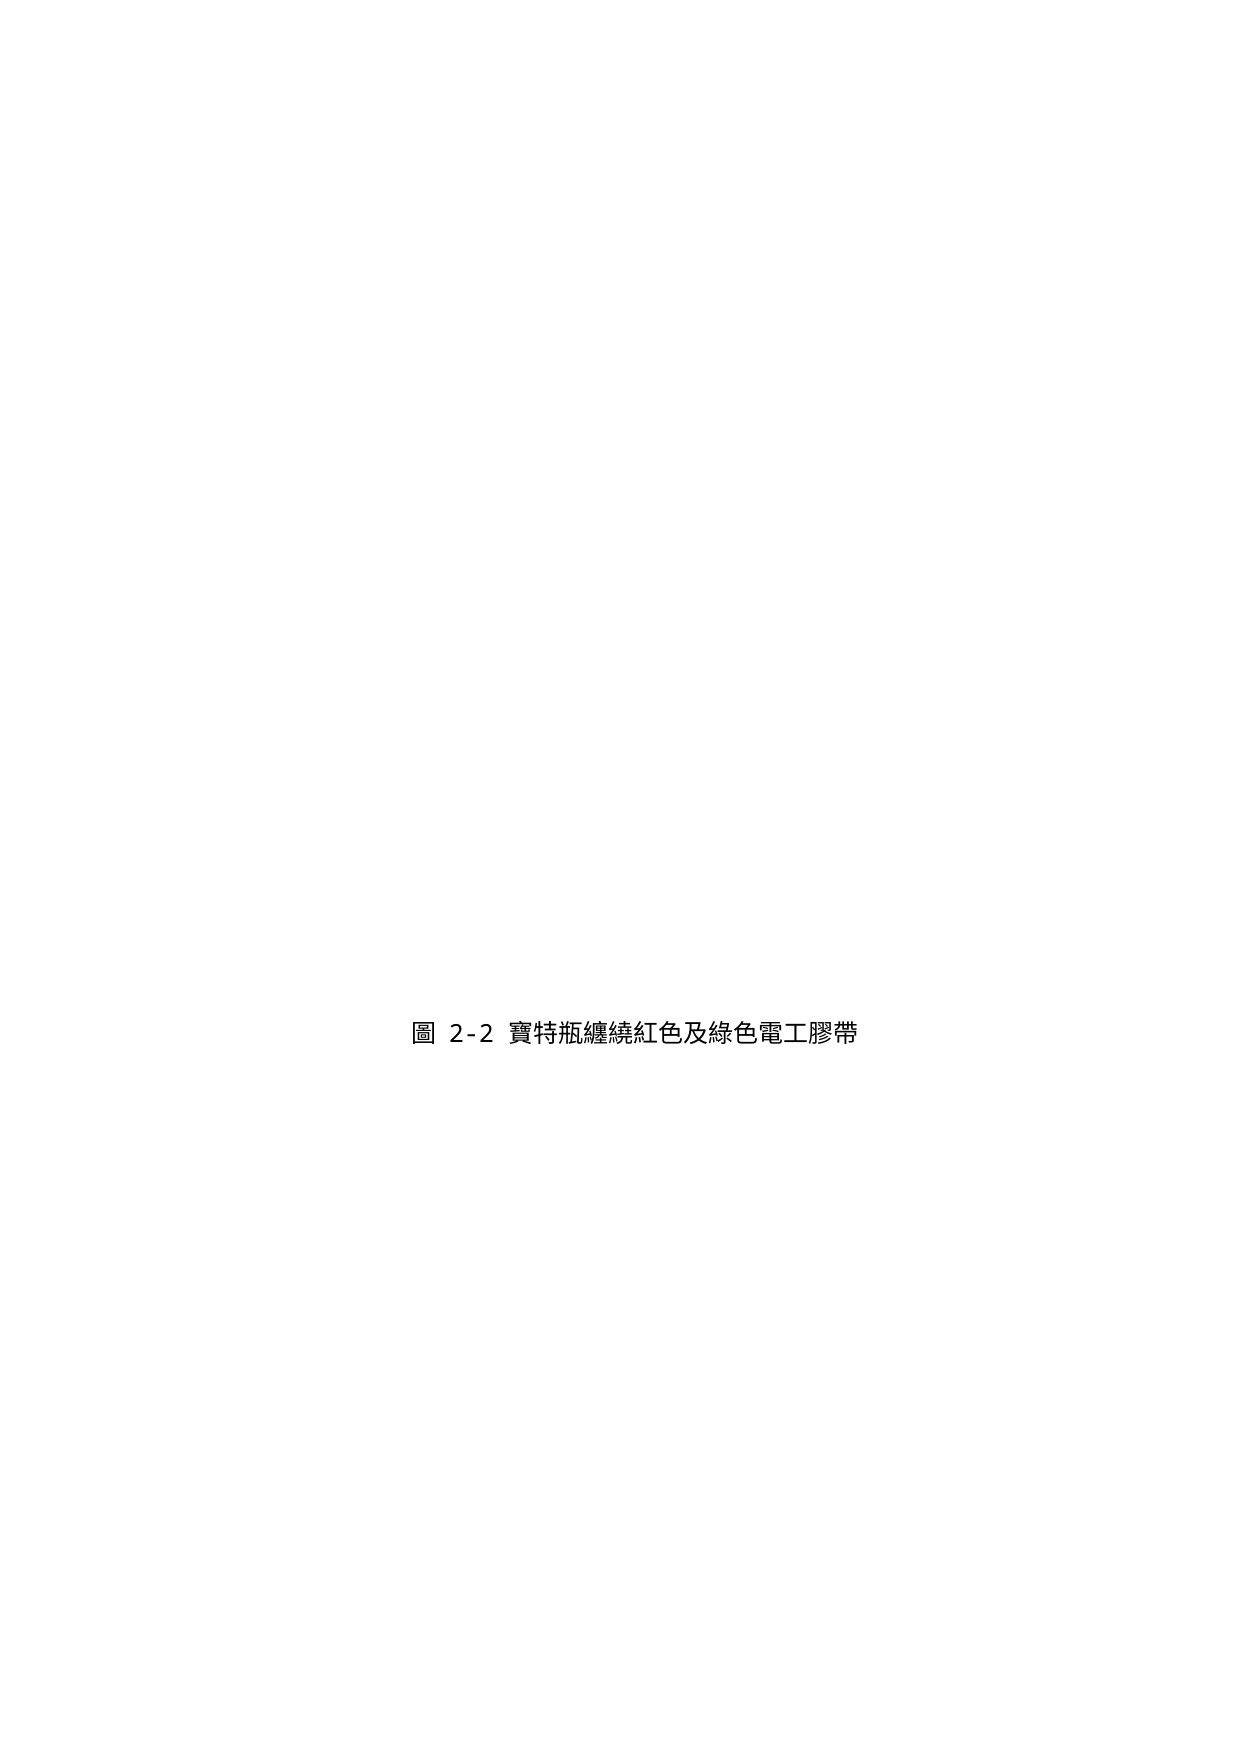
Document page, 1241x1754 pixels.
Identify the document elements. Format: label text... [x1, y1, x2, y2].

text 圖 2-2 寶特瓶纏繞紅色及綠色電工膠帶 [118, 990, 1152, 1052]
